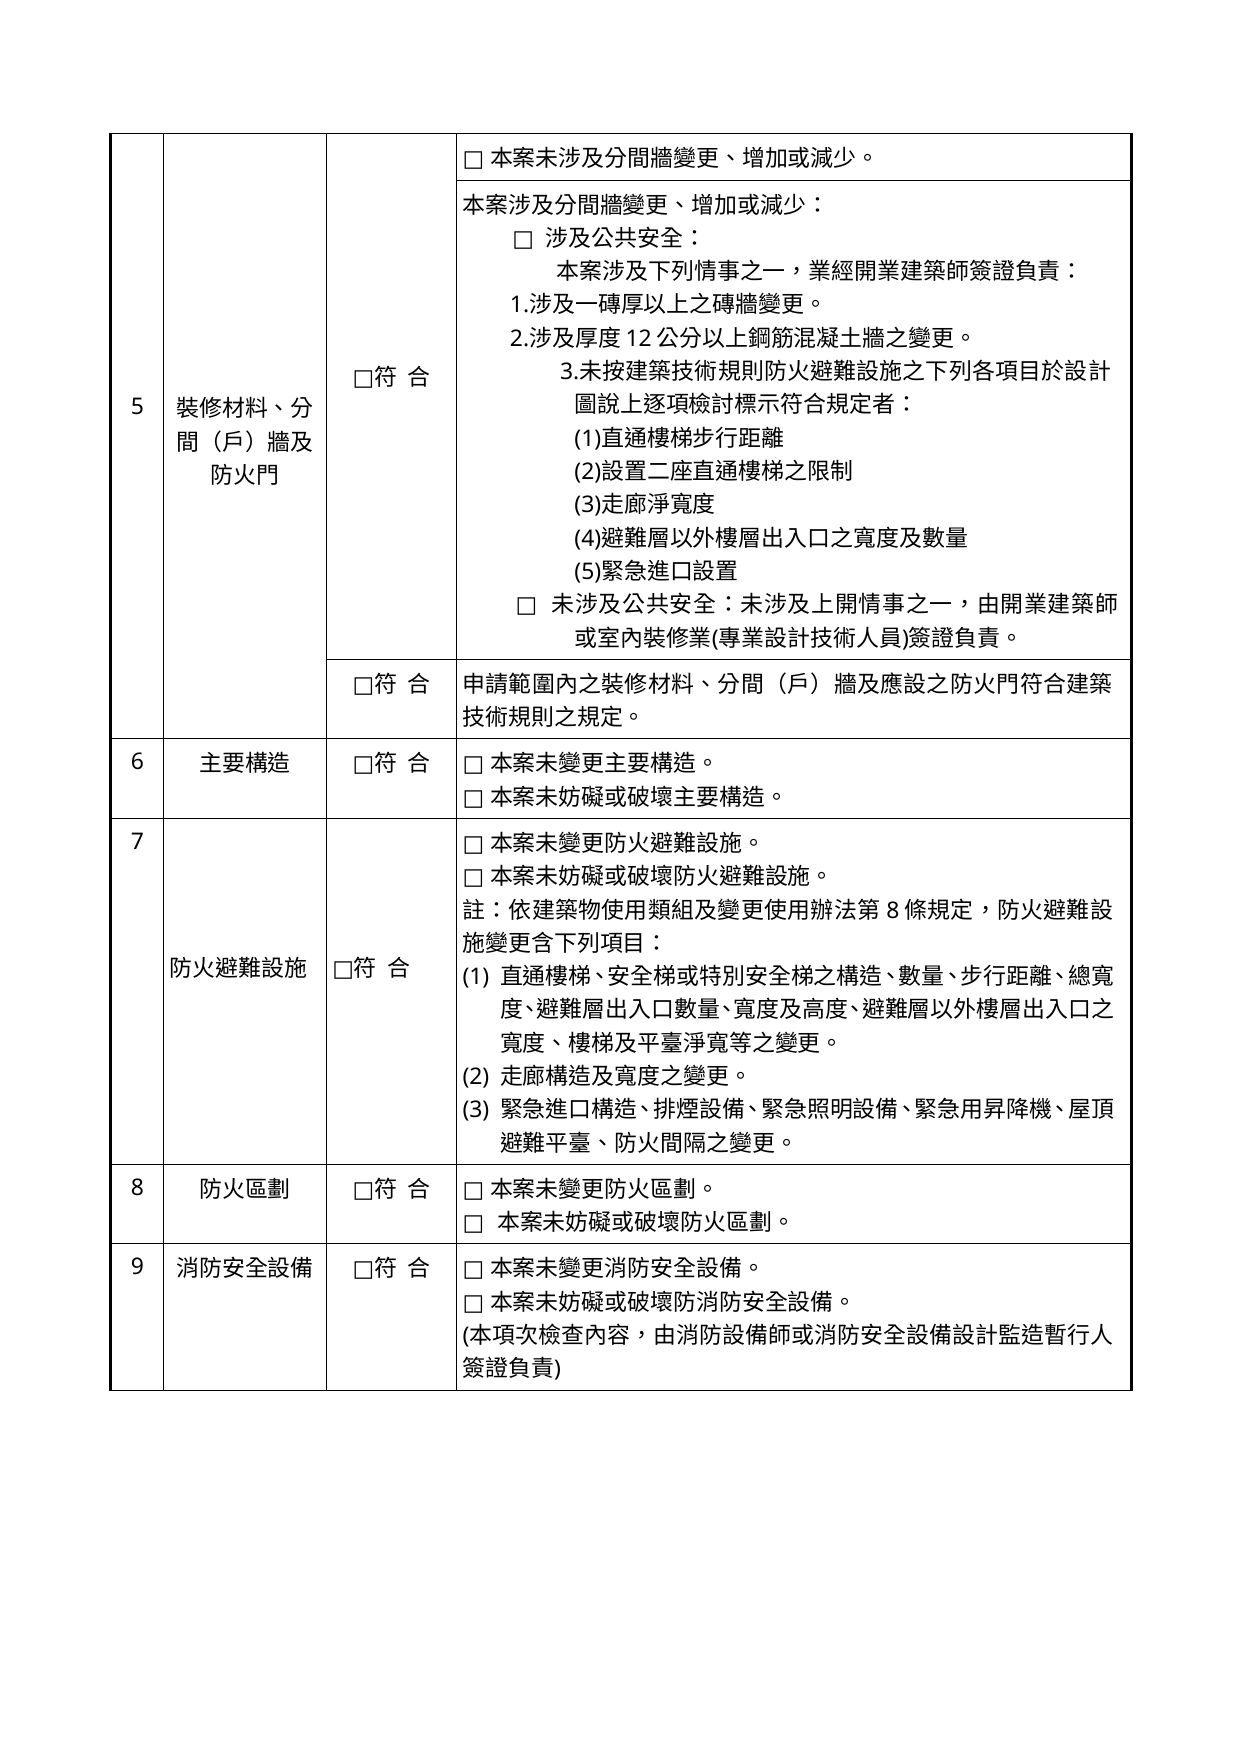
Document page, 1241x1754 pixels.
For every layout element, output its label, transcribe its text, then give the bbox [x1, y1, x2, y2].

table_cell 主要構造 [164, 739, 326, 818]
table_cell 8 [112, 1165, 163, 1243]
table_cell □符 合 [327, 819, 456, 1164]
table_cell □符 合 [327, 1165, 456, 1243]
table_cell 本案涉及分間牆變更、增加或減少： □ 涉及公共安全： 本案涉及下列情事之一，業經開業建築師簽證負責： 1.涉及一磚厚以上之磚牆變更。 2.涉及厚度12公分以上鋼筋混凝土牆之變更。 3.未按建築技術規則防火避難設施之下列各項目於設計圖說上逐項檢討標示符合規定者： (1)直通樓梯步行距離 (2)設置二座直通樓梯之限制 (3)走廊淨寬度 (4)避難層以外樓層出入口之寬度及數量 (5)緊急進口設置 □ 未涉及公共安全：未涉及上開情事之一，由開業建築師或室內裝修業(專業設計技術人員)簽證負責。 [457, 181, 1130, 659]
table_cell □ 本案未變更主要構造。 □ 本案未妨礙或破壞主要構造。 [457, 739, 1130, 818]
table_cell □符 合 [327, 660, 456, 738]
table_cell □ 本案未變更消防安全設備。 □ 本案未妨礙或破壞防消防安全設備。 (本項次檢查內容，由消防設備師或消防安全設備設計監造暫行人簽證負責) [457, 1244, 1130, 1389]
table_cell □ 本案未變更防火避難設施。 □ 本案未妨礙或破壞防火避難設施。 註：依建築物使用類組及變更使用辦法第8條規定，防火避難設施變更含下列項目： 直通樓梯、安全梯或特別安全梯之構造、數量、步行距離、總寬度、避難層出入口數量、寬度及高度、避難層以外樓層出入口之寬度、樓梯及平臺淨寬等之變更。 走廊構造及寬度之變更。 緊急進口構造、排煙設備、緊急照明設備、緊急用昇降機、屋頂避難平臺、防火間隔之變更。 [457, 819, 1130, 1164]
table_cell 防火避難設施 [164, 819, 326, 1164]
table_cell 申請範圍內之裝修材料、分間（戶）牆及應設之防火門符合建築技術規則之規定。 [457, 660, 1130, 738]
table_header 5 [112, 134, 163, 738]
table_header 裝修材料、分間（戶）牆及防火門 [164, 134, 326, 738]
table_cell 防火區劃 [164, 1165, 326, 1243]
table_cell 7 [112, 819, 163, 1164]
table_header □ 本案未涉及分間牆變更、增加或減少。 [457, 134, 1130, 179]
table_header □符 合 [327, 134, 456, 659]
table_cell 6 [112, 739, 163, 818]
table_cell □符 合 [327, 739, 456, 818]
table_cell □符 合 [327, 1244, 456, 1389]
table_cell 消防安全設備 [164, 1244, 326, 1389]
table_cell 9 [112, 1244, 163, 1389]
table_cell □ 本案未變更防火區劃。 本案未妨礙或破壞防火區劃。 [457, 1165, 1130, 1243]
